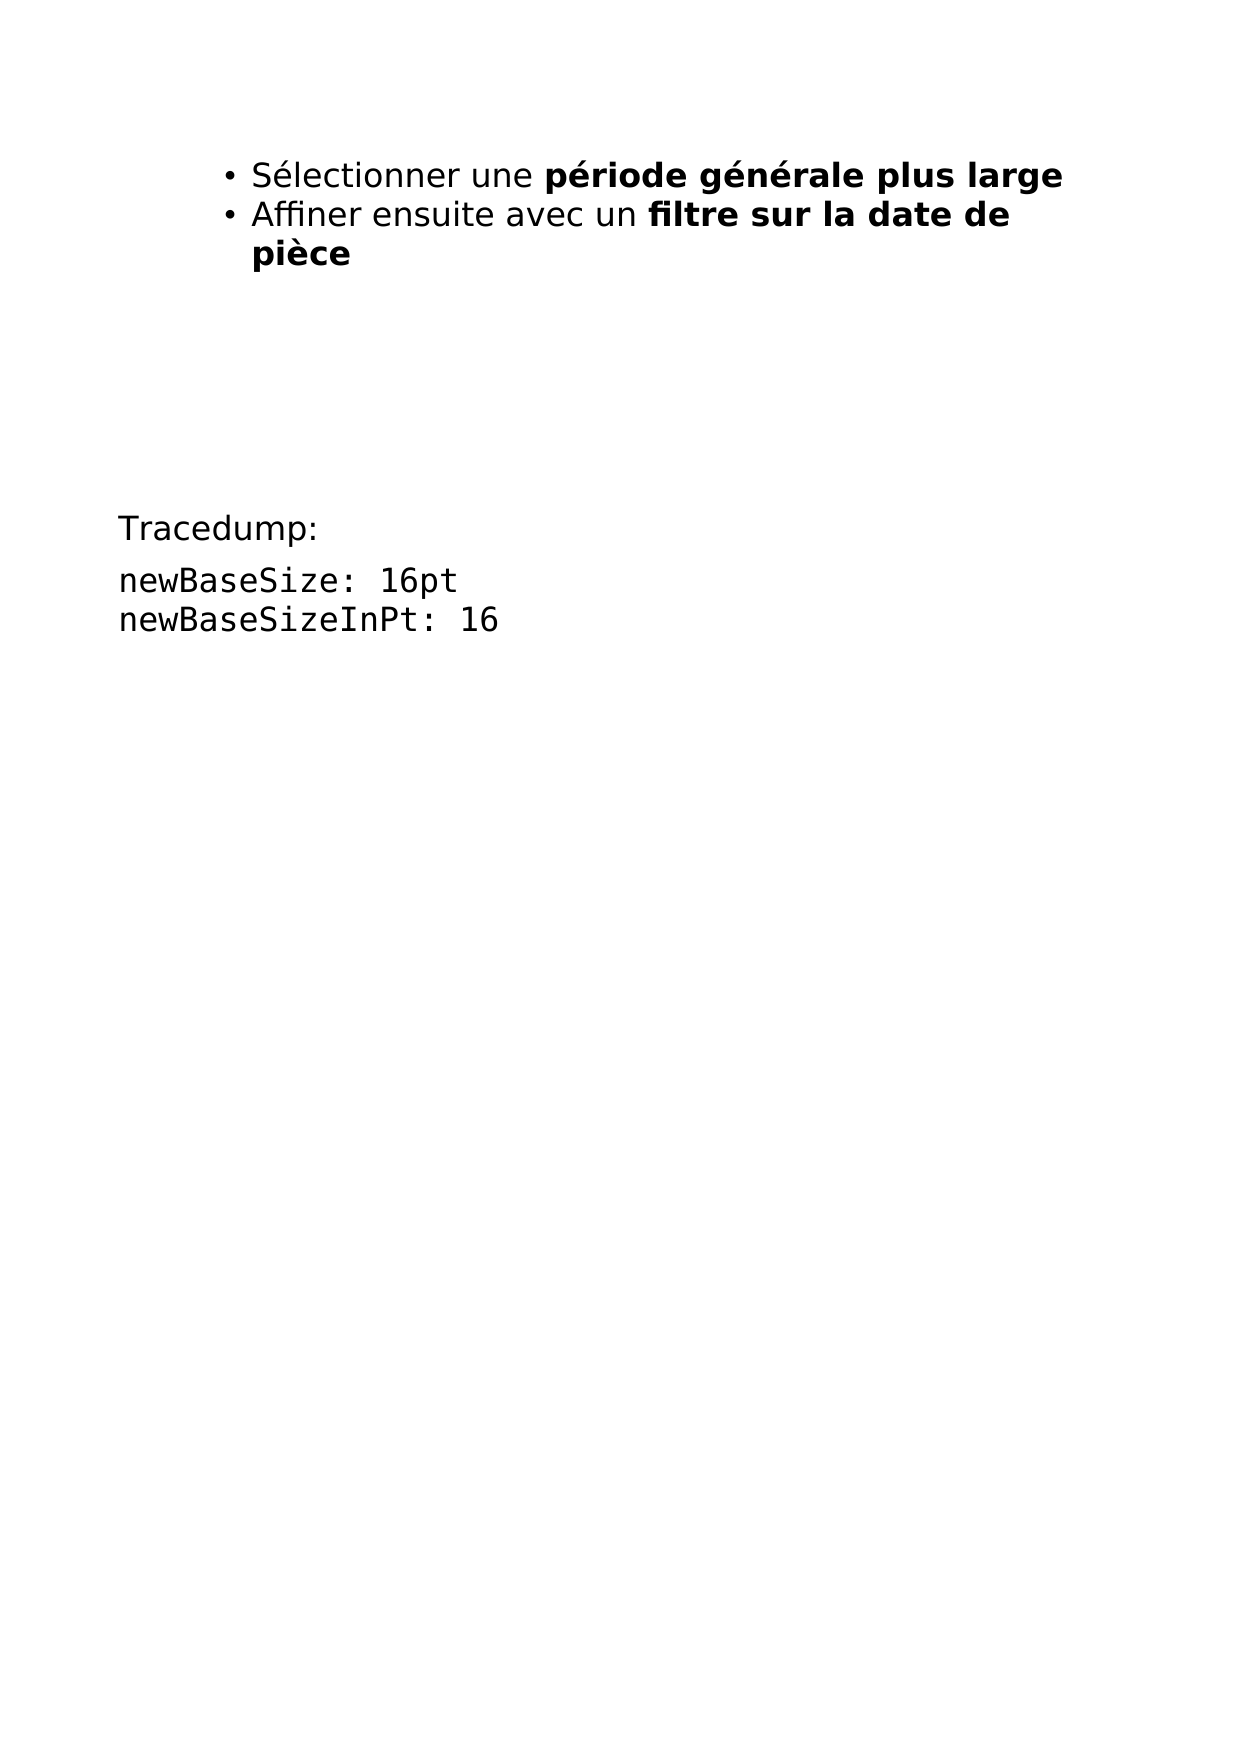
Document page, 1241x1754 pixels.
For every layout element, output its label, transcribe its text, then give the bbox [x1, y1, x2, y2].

text newBaseSize: 16pt newBaseSizeInPt: 16 [118, 561, 1122, 639]
list Affiner ensuite avec un filtre sur la date de pièce [236, 196, 1122, 312]
list Sélectionner une période générale plus large [236, 157, 1122, 196]
text Tracedump: [118, 471, 1122, 549]
list [177, 118, 1122, 157]
